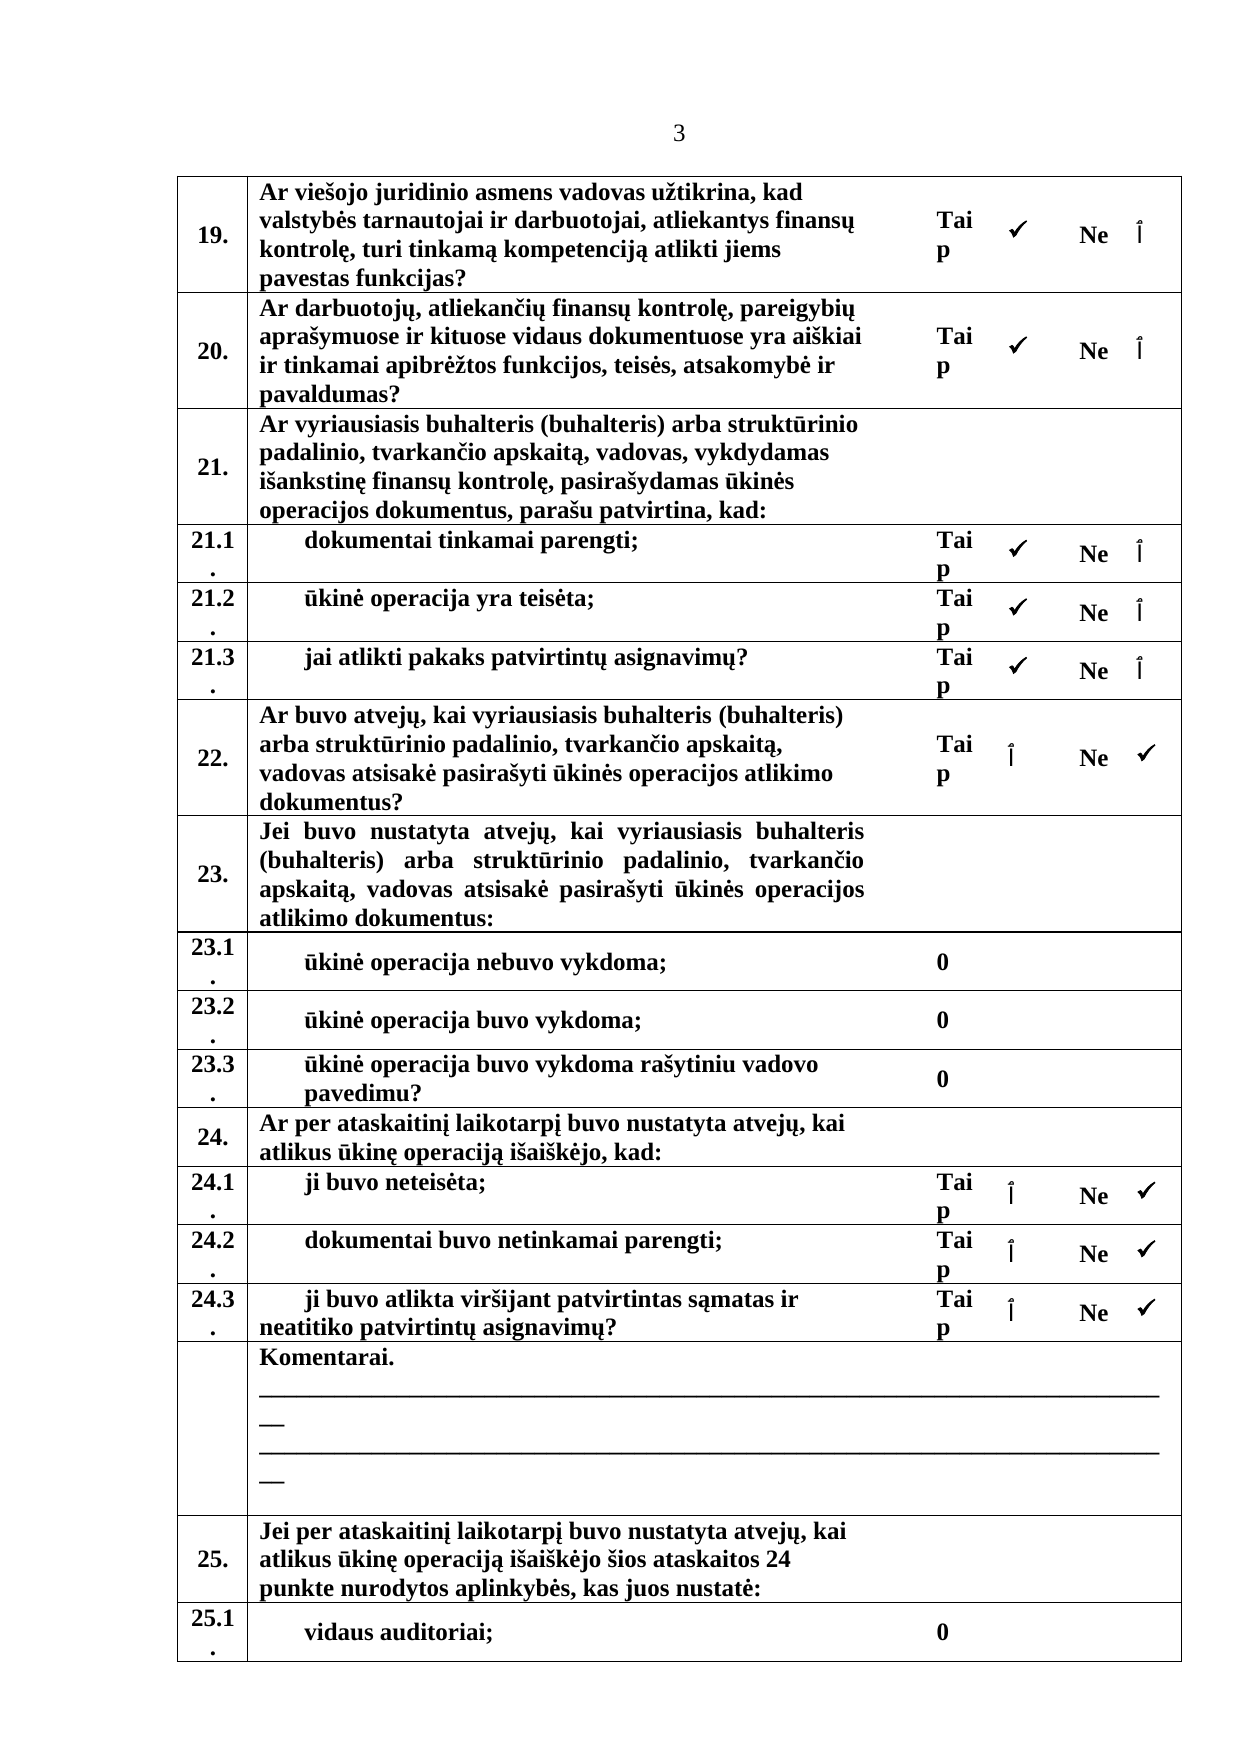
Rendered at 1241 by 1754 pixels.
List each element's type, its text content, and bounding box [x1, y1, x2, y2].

table_cell [925, 1108, 996, 1166]
table_cell [876, 1516, 925, 1602]
table_cell Ne [1068, 293, 1124, 408]
table_cell dokumentai tinkamai parengti; [248, 525, 876, 582]
table_cell [996, 991, 1068, 1048]
table_cell [1068, 409, 1124, 524]
table_cell [1068, 991, 1124, 1048]
table_cell [1068, 816, 1124, 931]
table_cell  [1125, 1284, 1181, 1341]
table_cell [1125, 991, 1181, 1048]
table_cell 19. [178, 177, 247, 292]
table_cell 0 [925, 991, 996, 1048]
table_cell Taip [925, 1167, 996, 1224]
table_cell [876, 991, 925, 1048]
table_cell 24. [178, 1108, 247, 1166]
table_cell  [996, 525, 1068, 582]
table_cell [876, 1108, 925, 1166]
table_cell [876, 816, 925, 931]
table_cell 23.1. [178, 933, 247, 990]
table_cell [1068, 933, 1124, 990]
table_cell [1125, 816, 1181, 931]
table_cell [876, 933, 925, 990]
table_cell ٱ [1125, 583, 1181, 641]
table_cell [1125, 409, 1181, 524]
table_cell [996, 1108, 1068, 1166]
table_cell 20. [178, 293, 247, 408]
table_cell 23. [178, 816, 247, 931]
table_cell vidaus auditoriai; [248, 1603, 876, 1661]
table_cell ji buvo neteisėta; [248, 1167, 876, 1224]
table_cell [1125, 933, 1181, 990]
table_cell [876, 1284, 925, 1341]
table_cell ٱ [996, 700, 1068, 815]
table_cell Taip [925, 1225, 996, 1283]
table_cell 25.1. [178, 1603, 247, 1661]
table_cell [876, 700, 925, 815]
table_cell ūkinė operacija nebuvo vykdoma; [248, 933, 876, 990]
table_cell Ne [1068, 1225, 1124, 1283]
table_cell [876, 1167, 925, 1224]
table_cell [996, 816, 1068, 931]
table_cell ūkinė operacija yra teisėta; [248, 583, 876, 641]
table_cell 0 [925, 1603, 996, 1661]
table_cell  [996, 583, 1068, 641]
table_cell  [1125, 700, 1181, 815]
table_cell ٱ [1125, 525, 1181, 582]
table_cell [1125, 1050, 1181, 1107]
table_cell Ne [1068, 1284, 1124, 1341]
table_cell [1125, 1603, 1181, 1661]
table_cell Ne [1068, 177, 1124, 292]
table_cell [1068, 1516, 1124, 1602]
table_cell [996, 409, 1068, 524]
table_cell  [996, 293, 1068, 408]
table_cell [876, 1050, 925, 1107]
table_cell [925, 1516, 996, 1602]
table_cell [996, 1603, 1068, 1661]
table_cell Komentarai. __________________________________________________________________________ __________________________________________________________________________ [248, 1342, 1181, 1515]
table_cell Ar per ataskaitinį laikotarpį buvo nustatyta atvejų, kai atlikus ūkinę operaciją išaiškėjo, kad: [248, 1108, 876, 1166]
table_cell [1068, 1050, 1124, 1107]
table_cell ūkinė operacija buvo vykdoma; [248, 991, 876, 1048]
table_cell 24.3. [178, 1284, 247, 1341]
table_cell [1125, 1108, 1181, 1166]
table_cell Ar vyriausiasis buhalteris (buhalteris) arba struktūrinio padalinio, tvarkančio apskaitą, vadovas, vykdydamas išankstinę finansų kontrolę, pasirašydamas ūkinės operacijos dokumentus, parašu patvirtina, kad: [248, 409, 876, 524]
table_cell 22. [178, 700, 247, 815]
table_cell 24.1. [178, 1167, 247, 1224]
table_cell [876, 583, 925, 641]
table_cell  [1125, 1167, 1181, 1224]
table_cell [1068, 1108, 1124, 1166]
table_cell Ar viešojo juridinio asmens vadovas užtikrina, kad valstybės tarnautojai ir darbuotojai, atliekantys finansų kontrolę, turi tinkamą kompetenciją atlikti jiems pavestas funkcijas? [248, 177, 876, 292]
table_cell Ar darbuotojų, atliekančių finansų kontrolę, pareigybių aprašymuose ir kituose vidaus dokumentuose yra aiškiai ir tinkamai apibrėžtos funkcijos, teisės, atsakomybė ir pavaldumas? [248, 293, 876, 408]
table_cell [996, 1050, 1068, 1107]
table_cell [876, 177, 925, 292]
table_cell ٱ [996, 1284, 1068, 1341]
table_cell 23.2. [178, 991, 247, 1048]
table_cell Ne [1068, 1167, 1124, 1224]
table_cell [1125, 1516, 1181, 1602]
table_cell ٱ [996, 1225, 1068, 1283]
table_cell [1068, 1603, 1124, 1661]
table_cell 0 [925, 1050, 996, 1107]
table_cell Ar buvo atvejų, kai vyriausiasis buhalteris (buhalteris) arba struktūrinio padalinio, tvarkančio apskaitą, vadovas atsisakė pasirašyti ūkinės operacijos atlikimo dokumentus? [248, 700, 876, 815]
table_cell [178, 1342, 247, 1515]
table_cell Jei per ataskaitinį laikotarpį buvo nustatyta atvejų, kai atlikus ūkinę operaciją išaiškėjo šios ataskaitos 24 punkte nurodytos aplinkybės, kas juos nustatė: [248, 1516, 876, 1602]
table_cell Taip [925, 700, 996, 815]
table_cell jai atlikti pakaks patvirtintų asignavimų? [248, 642, 876, 699]
table_cell dokumentai buvo netinkamai parengti; [248, 1225, 876, 1283]
table_cell  [1125, 1225, 1181, 1283]
table_cell [996, 1516, 1068, 1602]
table_cell Jei buvo nustatyta atvejų, kai vyriausiasis buhalteris (buhalteris) arba struktūrinio padalinio, tvarkančio apskaitą, vadovas atsisakė pasirašyti ūkinės operacijos atlikimo dokumentus: [248, 816, 876, 931]
table_cell ٱ [1125, 642, 1181, 699]
table_cell [925, 409, 996, 524]
table_cell [876, 525, 925, 582]
table_cell 25. [178, 1516, 247, 1602]
table_cell Taip [925, 642, 996, 699]
table_cell Ne [1068, 583, 1124, 641]
table_cell [876, 1225, 925, 1283]
table_cell Taip [925, 293, 996, 408]
table_cell [876, 293, 925, 408]
table_cell Taip [925, 1284, 996, 1341]
table_cell ٱ [1125, 177, 1181, 292]
table_cell ūkinė operacija buvo vykdoma rašytiniu vadovo pavedimu? [248, 1050, 876, 1107]
table_cell [876, 409, 925, 524]
table_cell 21.2. [178, 583, 247, 641]
table_cell 21.1. [178, 525, 247, 582]
table_cell 21. [178, 409, 247, 524]
table_cell  [996, 177, 1068, 292]
table_cell Taip [925, 525, 996, 582]
table_cell 24.2. [178, 1225, 247, 1283]
table_cell ٱ [1125, 293, 1181, 408]
table_cell Taip [925, 177, 996, 292]
table_cell Taip [925, 583, 996, 641]
table_cell Ne [1068, 700, 1124, 815]
table_cell 21.3. [178, 642, 247, 699]
table_cell [925, 816, 996, 931]
table_cell [876, 1603, 925, 1661]
table_cell 0 [925, 933, 996, 990]
table_cell [876, 642, 925, 699]
table_cell Ne [1068, 642, 1124, 699]
table_cell ji buvo atlikta viršijant patvirtintas sąmatas ir neatitiko patvirtintų asignavimų? [248, 1284, 876, 1341]
table_cell 23.3. [178, 1050, 247, 1107]
table_cell [996, 933, 1068, 990]
table_cell  [996, 642, 1068, 699]
table_cell Ne [1068, 525, 1124, 582]
table_cell ٱ [996, 1167, 1068, 1224]
